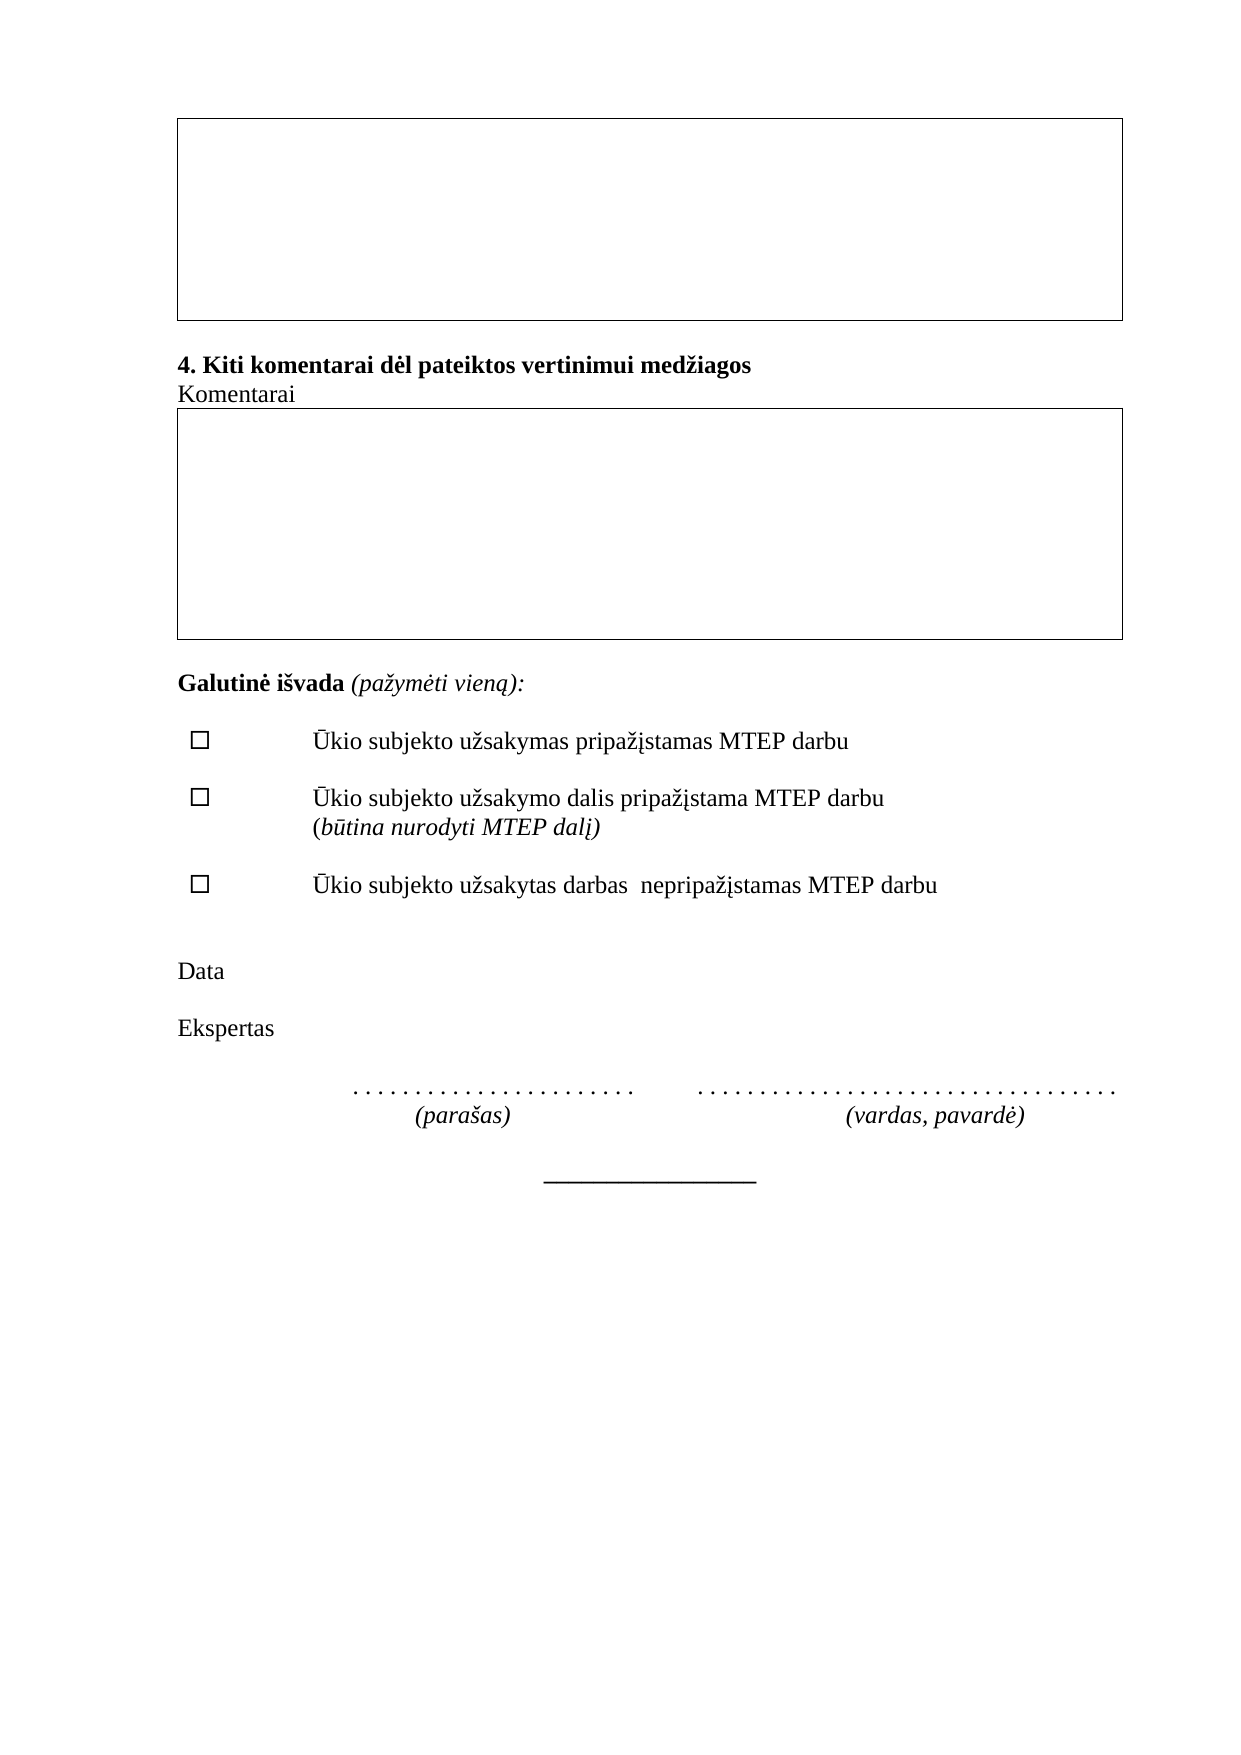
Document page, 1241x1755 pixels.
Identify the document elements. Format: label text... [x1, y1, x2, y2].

text Komentarai [177, 379, 1122, 408]
text Data [177, 956, 1122, 985]
table_cell Ūkio subjekto užsakytas darbas nepripažįstamas MTEP darbu [301, 870, 1122, 927]
table_header [178, 119, 1122, 320]
table_header [] [177, 726, 301, 783]
table_header [178, 409, 1122, 639]
text Galutinė išvada (pažymėti vieną): [177, 668, 1122, 697]
text 4. Kiti komentarai dėl pateiktos vertinimui medžiagos [177, 350, 1122, 379]
text . . . . . . . . . . . . . . . . . . . . . . . . . . . . . . . . . . . . . . . . . . . . . . . . . . . . . . . . . [352, 1071, 1122, 1100]
text Ekspertas [177, 1013, 1122, 1042]
table_header Ūkio subjekto užsakymas pripažįstamas MTEP darbu [301, 726, 1122, 783]
table_cell [] [177, 784, 301, 870]
text _________________ [177, 1157, 1122, 1186]
text (parašas) (vardas, pavardė) [415, 1100, 1122, 1128]
table_cell [] [177, 870, 301, 927]
table_cell Ūkio subjekto užsakymo dalis pripažįstama MTEP darbu (būtina nurodyti MTEP dalį) [301, 784, 1122, 870]
